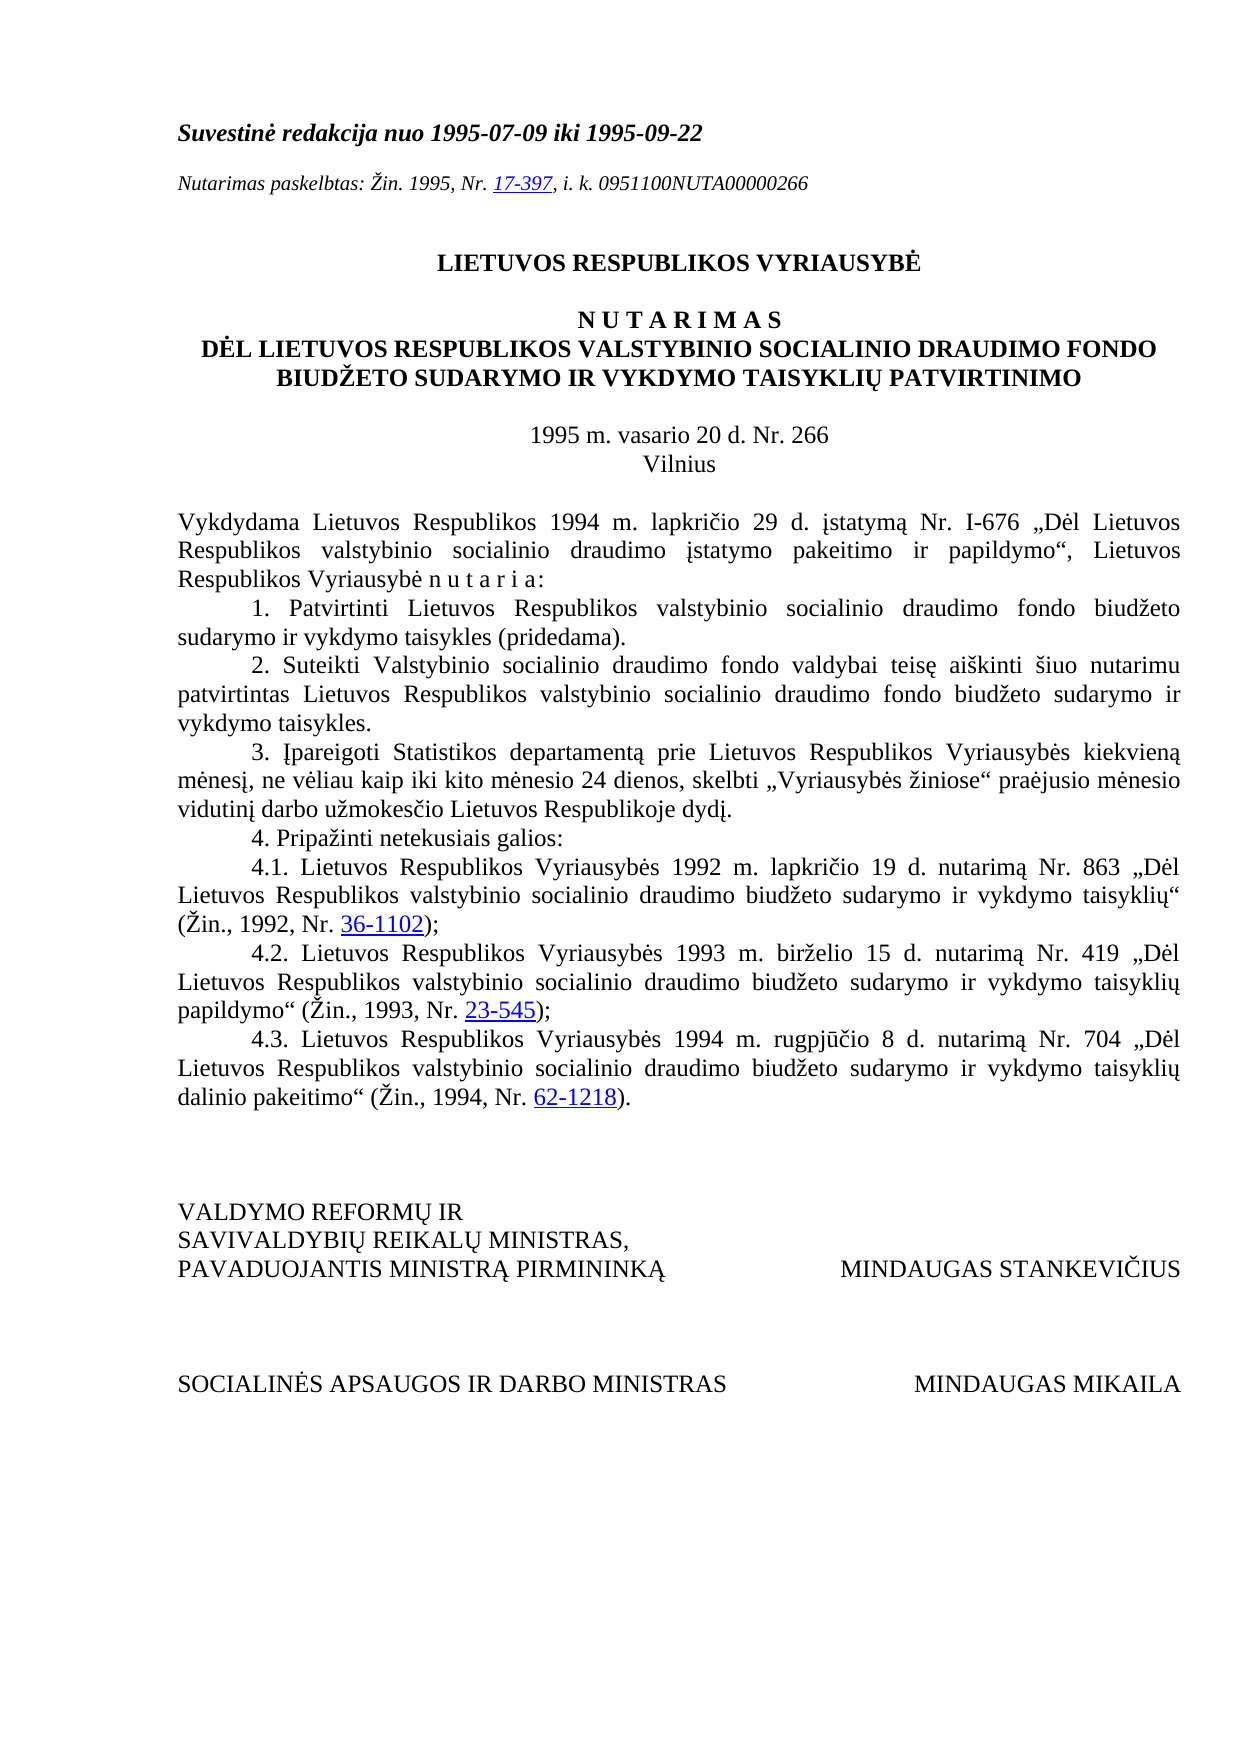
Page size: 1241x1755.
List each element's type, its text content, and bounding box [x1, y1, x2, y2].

text Nutarimas paskelbtas: Žin. 1995, Nr. 17-397, i. k. 0951100NUTA00000266 [177, 171, 1181, 195]
text Suvestinė redakcija nuo 1995-07-09 iki 1995-09-22 [177, 118, 1181, 147]
text 4.2. Lietuvos Respublikos Vyriausybės 1993 m. birželio 15 d. nutarimą Nr. 419 „Dėl Lietuvos Respublikos valstybinio socialinio draudimo biudžeto sudarymo ir vykdymo taisyklių papildymo“ (Žin., 1993, Nr. 23-545); [177, 938, 1181, 1024]
text 4.1. Lietuvos Respublikos Vyriausybės 1992 m. lapkričio 19 d. nutarimą Nr. 863 „Dėl Lietuvos Respublikos valstybinio socialinio draudimo biudžeto sudarymo ir vykdymo taisyklių“ (Žin., 1992, Nr. 36-1102); [177, 852, 1181, 938]
text Vykdydama Lietuvos Respublikos 1994 m. lapkričio 29 d. įstatymą Nr. I-676 „Dėl Lietuvos Respublikos valstybinio socialinio draudimo įstatymo pakeitimo ir papildymo“, Lietuvos Respublikos Vyriausybė nutaria: [177, 507, 1181, 593]
text 1. Patvirtinti Lietuvos Respublikos valstybinio socialinio draudimo fondo biudžeto sudarymo ir vykdymo taisykles (pridedama). [177, 593, 1181, 650]
text SAVIVALDYBIŲ REIKALŲ MINISTRAS, [177, 1225, 1181, 1254]
text N U T A R I M A S [177, 305, 1181, 334]
text 2. Suteikti Valstybinio socialinio draudimo fondo valdybai teisę aiškinti šiuo nutarimu patvirtintas Lietuvos Respublikos valstybinio socialinio draudimo fondo biudžeto sudarymo ir vykdymo taisykles. [177, 650, 1181, 737]
text 4.3. Lietuvos Respublikos Vyriausybės 1994 m. rugpjūčio 8 d. nutarimą Nr. 704 „Dėl Lietuvos Respublikos valstybinio socialinio draudimo biudžeto sudarymo ir vykdymo taisyklių dalinio pakeitimo“ (Žin., 1994, Nr. 62-1218). [177, 1024, 1181, 1110]
text SOCIALINĖS APSAUGOS IR DARBO MINISTRAS MINDAUGAS MIKAILA [177, 1369, 1181, 1398]
text 4. Pripažinti netekusiais galios: [177, 823, 1181, 852]
text PAVADUOJANTIS MINISTRĄ PIRMININKĄ MINDAUGAS STANKEVIČIUS [177, 1254, 1181, 1283]
text 1995 m. vasario 20 d. Nr. 266 [177, 420, 1181, 449]
text LIETUVOS RESPUBLIKOS VYRIAUSYBĖ [177, 248, 1181, 277]
text DĖL LIETUVOS RESPUBLIKOS VALSTYBINIO SOCIALINIO DRAUDIMO FONDO BIUDŽETO SUDARYMO IR VYKDYMO TAISYKLIŲ PATVIRTINIMO [177, 334, 1181, 392]
text Vilnius [177, 449, 1181, 478]
text VALDYMO REFORMŲ IR [177, 1197, 1181, 1225]
text 3. Įpareigoti Statistikos departamentą prie Lietuvos Respublikos Vyriausybės kiekvieną mėnesį, ne vėliau kaip iki kito mėnesio 24 dienos, skelbti „Vyriausybės žiniose“ praėjusio mėnesio vidutinį darbo užmokesčio Lietuvos Respublikoje dydį. [177, 737, 1181, 823]
